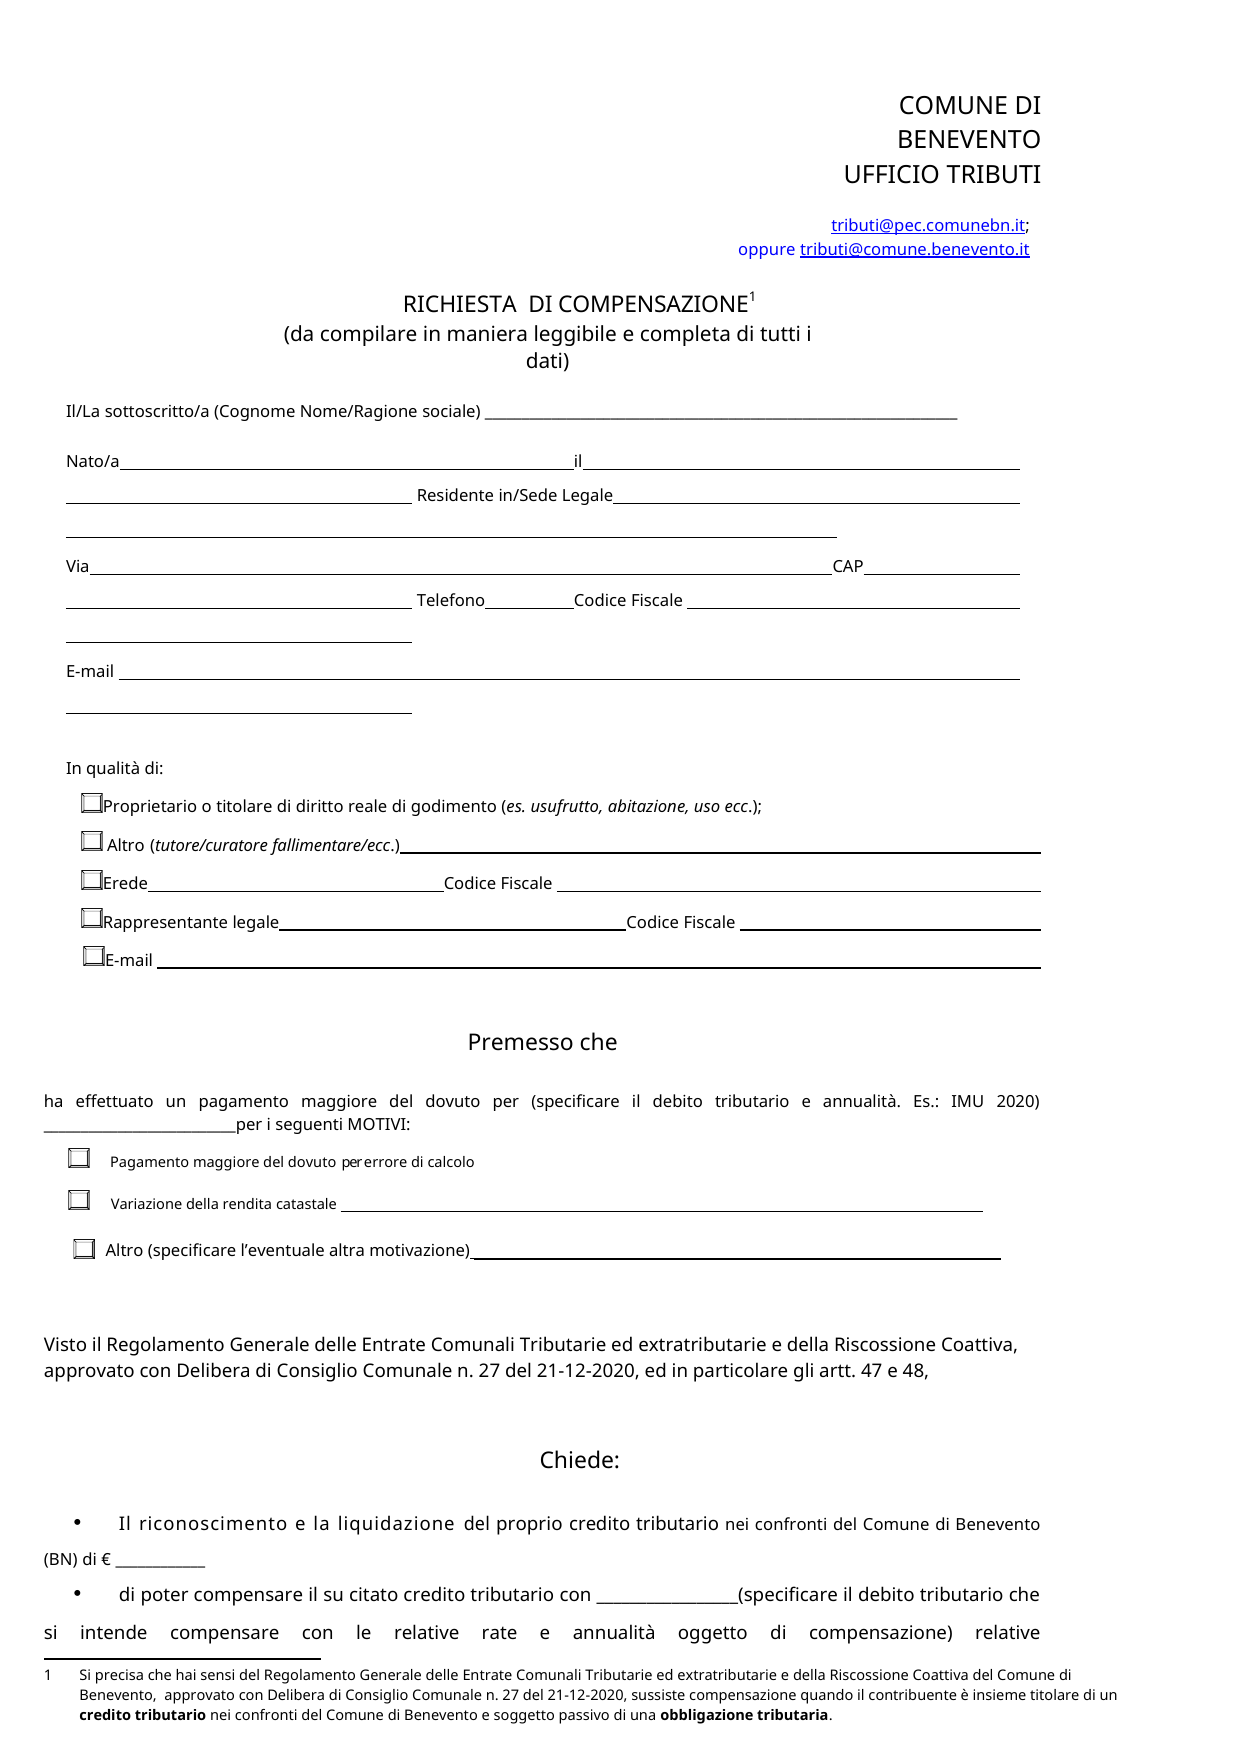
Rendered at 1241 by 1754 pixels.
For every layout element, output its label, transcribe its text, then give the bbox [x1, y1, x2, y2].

picture [83, 946, 105, 966]
list Rappresentante legale Codice Fiscale [66, 909, 1041, 933]
list tributi@pec.comunebn.it; [99, 213, 1029, 237]
list di poter compensare il su citato credito tributario con _________________(specificare il debito tributario che si intende compensare con le relative rate e annualità oggetto di compensazione) relative [44, 1581, 1041, 1645]
text Variazione della rendita catastale [68, 1190, 986, 1214]
text Si precisa che hai sensi del Regolamento Generale delle Entrate Comunali Tributarie ed extratributarie e della Riscossione Coattiva del Comune di Benevento, approvato con Delibera di Consiglio Comunale n. 27 del 21-12-2020, sussiste compensazione quando il contribuente è insieme titolare di un credito tributario nei confronti del Comune di Benevento e soggetto passivo di una obbligazione tributaria. [44, 1665, 1151, 1725]
list Altro (tutore/curatore fallimentare/ecc.) [66, 832, 1041, 856]
subtitle RICHIESTA DI COMPENSAZIONE [118, 282, 1041, 320]
picture [81, 793, 103, 813]
text Visto il Regolamento Generale delle Entrate Comunali Tributarie ed extratributarie e della Riscossione Coattiva, approvato con Delibera di Consiglio Comunale n. 27 del 21-12-2020, ed in particolare gli artt. 47 e 48, [44, 1331, 1041, 1382]
text Premesso che [44, 1026, 1041, 1057]
picture [81, 831, 103, 851]
picture [81, 870, 103, 890]
text Nato/a il Residente in/Sede Legale [66, 450, 1020, 541]
text Via CAP Telefono Codice Fiscale [66, 555, 1020, 646]
list Erede Codice Fiscale [66, 870, 1041, 894]
text ha effettuato un pagamento maggiore del dovuto per (specificare il debito tributario e annualità. Es.: IMU 2020) __________________________per i seguenti MOTIVI: [44, 1090, 1041, 1135]
picture [68, 1148, 90, 1168]
list oppure tributi@comune.benevento.it [99, 237, 1029, 261]
list Il riconoscimento e la liquidazione del proprio credito tributario nei confronti del Comune di Benevento (BN) di € ____________ [44, 1510, 1041, 1570]
list Proprietario o titolare di diritto reale di godimento (es. usufrutto, abitazione, uso ecc.); [66, 793, 1041, 817]
text E-mail [66, 660, 1020, 717]
text Pagamento maggiore del dovuto per errore di calcolo [68, 1149, 1041, 1173]
subtitle Chiede: [118, 1444, 1041, 1475]
title COMUNE DI BENEVENTO UFFICIO TRIBUTI [788, 88, 1041, 191]
subtitle (da compilare in maniera leggibile e completa di tutti i dati) [261, 320, 834, 374]
text Il/La sottoscritto/a (Cognome Nome/Ragione sociale) ________________________________________________________________ [66, 400, 1041, 423]
text In qualità di: [66, 757, 1041, 779]
text E-mail [66, 947, 1041, 971]
text Altro (specificare l’eventuale altra motivazione) [68, 1239, 1041, 1276]
picture [81, 908, 103, 928]
picture [68, 1190, 90, 1210]
picture [73, 1239, 95, 1259]
